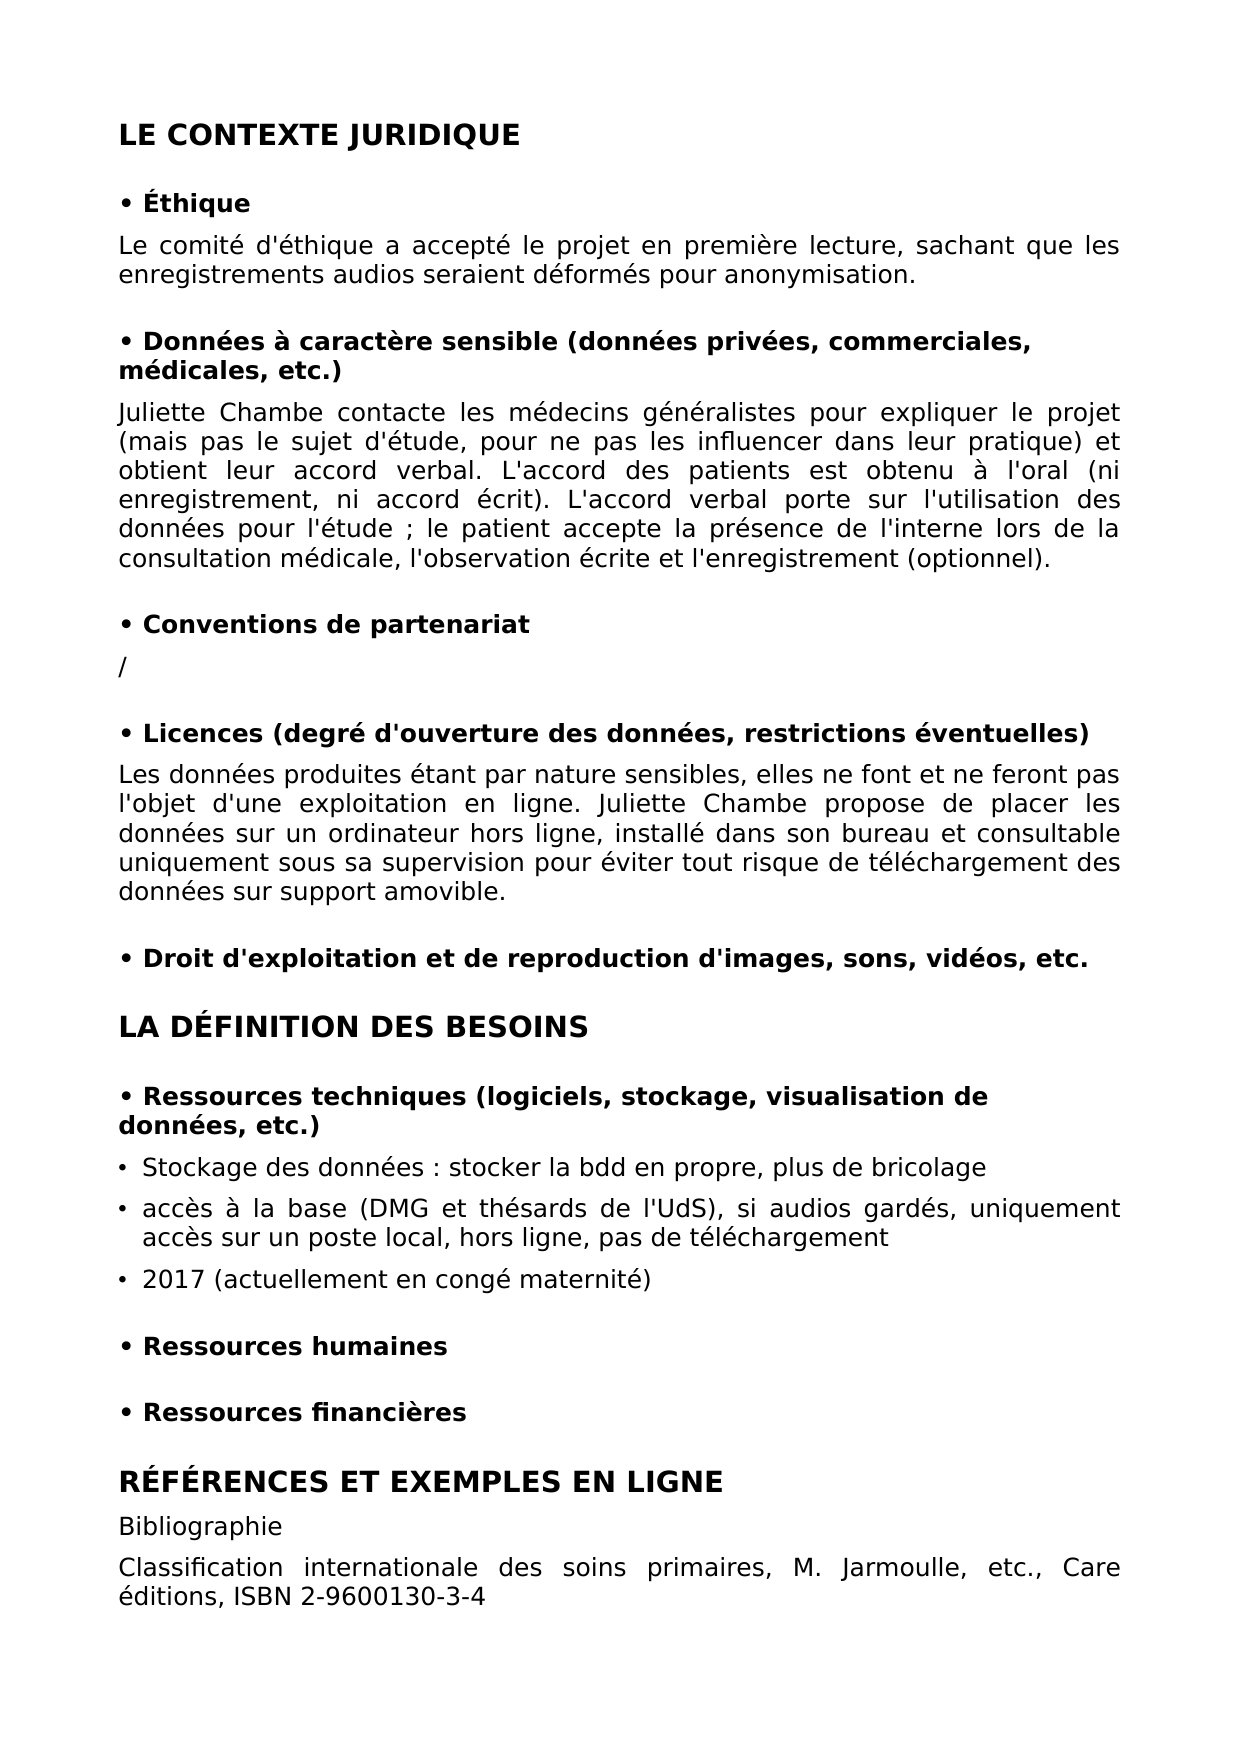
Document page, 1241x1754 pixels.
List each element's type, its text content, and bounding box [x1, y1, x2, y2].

subtitle • Ressources financières [118, 1398, 1122, 1428]
subtitle • Éthique [118, 189, 1122, 219]
list Stockage des données : stocker la bdd en propre, plus de bricolage [118, 1153, 1122, 1182]
text Le comité d'éthique a accepté le projet en première lecture, sachant que les enregistrements audios seraient déformés pour anonymisation. [118, 231, 1122, 289]
text Bibliographie [118, 1512, 1122, 1541]
subtitle • Ressources humaines [118, 1332, 1122, 1361]
subtitle • Données à caractère sensible (données privées, commerciales, médicales, etc.) [118, 327, 1122, 385]
subtitle • Droit d'exploitation et de reproduction d'images, sons, vidéos, etc. [118, 944, 1122, 973]
list 2017 (actuellement en congé maternité) [118, 1265, 1122, 1294]
text Classification internationale des soins primaires, M. Jarmoulle, etc., Care éditions, ISBN 2-9600130-3-4 [118, 1553, 1122, 1612]
text Les données produites étant par nature sensibles, elles ne font et ne feront pas l'objet d'une exploitation en ligne. Juliette Chambe propose de placer les données sur un ordinateur hors ligne, installé dans son bureau et consultable uniquement sous sa supervision pour éviter tout risque de téléchargement des données sur support amovible. [118, 760, 1122, 906]
subtitle LE CONTEXTE JURIDIQUE [118, 118, 1122, 152]
subtitle RÉFÉRENCES ET EXEMPLES EN LIGNE [118, 1465, 1122, 1499]
text / [118, 652, 1122, 681]
subtitle • Licences (degré d'ouverture des données, restrictions éventuelles) [118, 719, 1122, 748]
subtitle LA DÉFINITION DES BESOINS [118, 1010, 1122, 1044]
subtitle • Conventions de partenariat [118, 610, 1122, 639]
list accès à la base (DMG et thésards de l'UdS), si audios gardés, uniquement accès sur un poste local, hors ligne, pas de téléchargement [118, 1194, 1122, 1253]
text Juliette Chambe contacte les médecins généralistes pour expliquer le projet (mais pas le sujet d'étude, pour ne pas les influencer dans leur pratique) et obtient leur accord verbal. L'accord des patients est obtenu à l'oral (ni enregistrement, ni accord écrit). L'accord verbal porte sur l'utilisation des données pour l'étude ; le patient accepte la présence de l'interne lors de la consultation médicale, l'observation écrite et l'enregistrement (optionnel). [118, 398, 1122, 573]
subtitle • Ressources techniques (logiciels, stockage, visualisation de données, etc.) [118, 1082, 1122, 1140]
